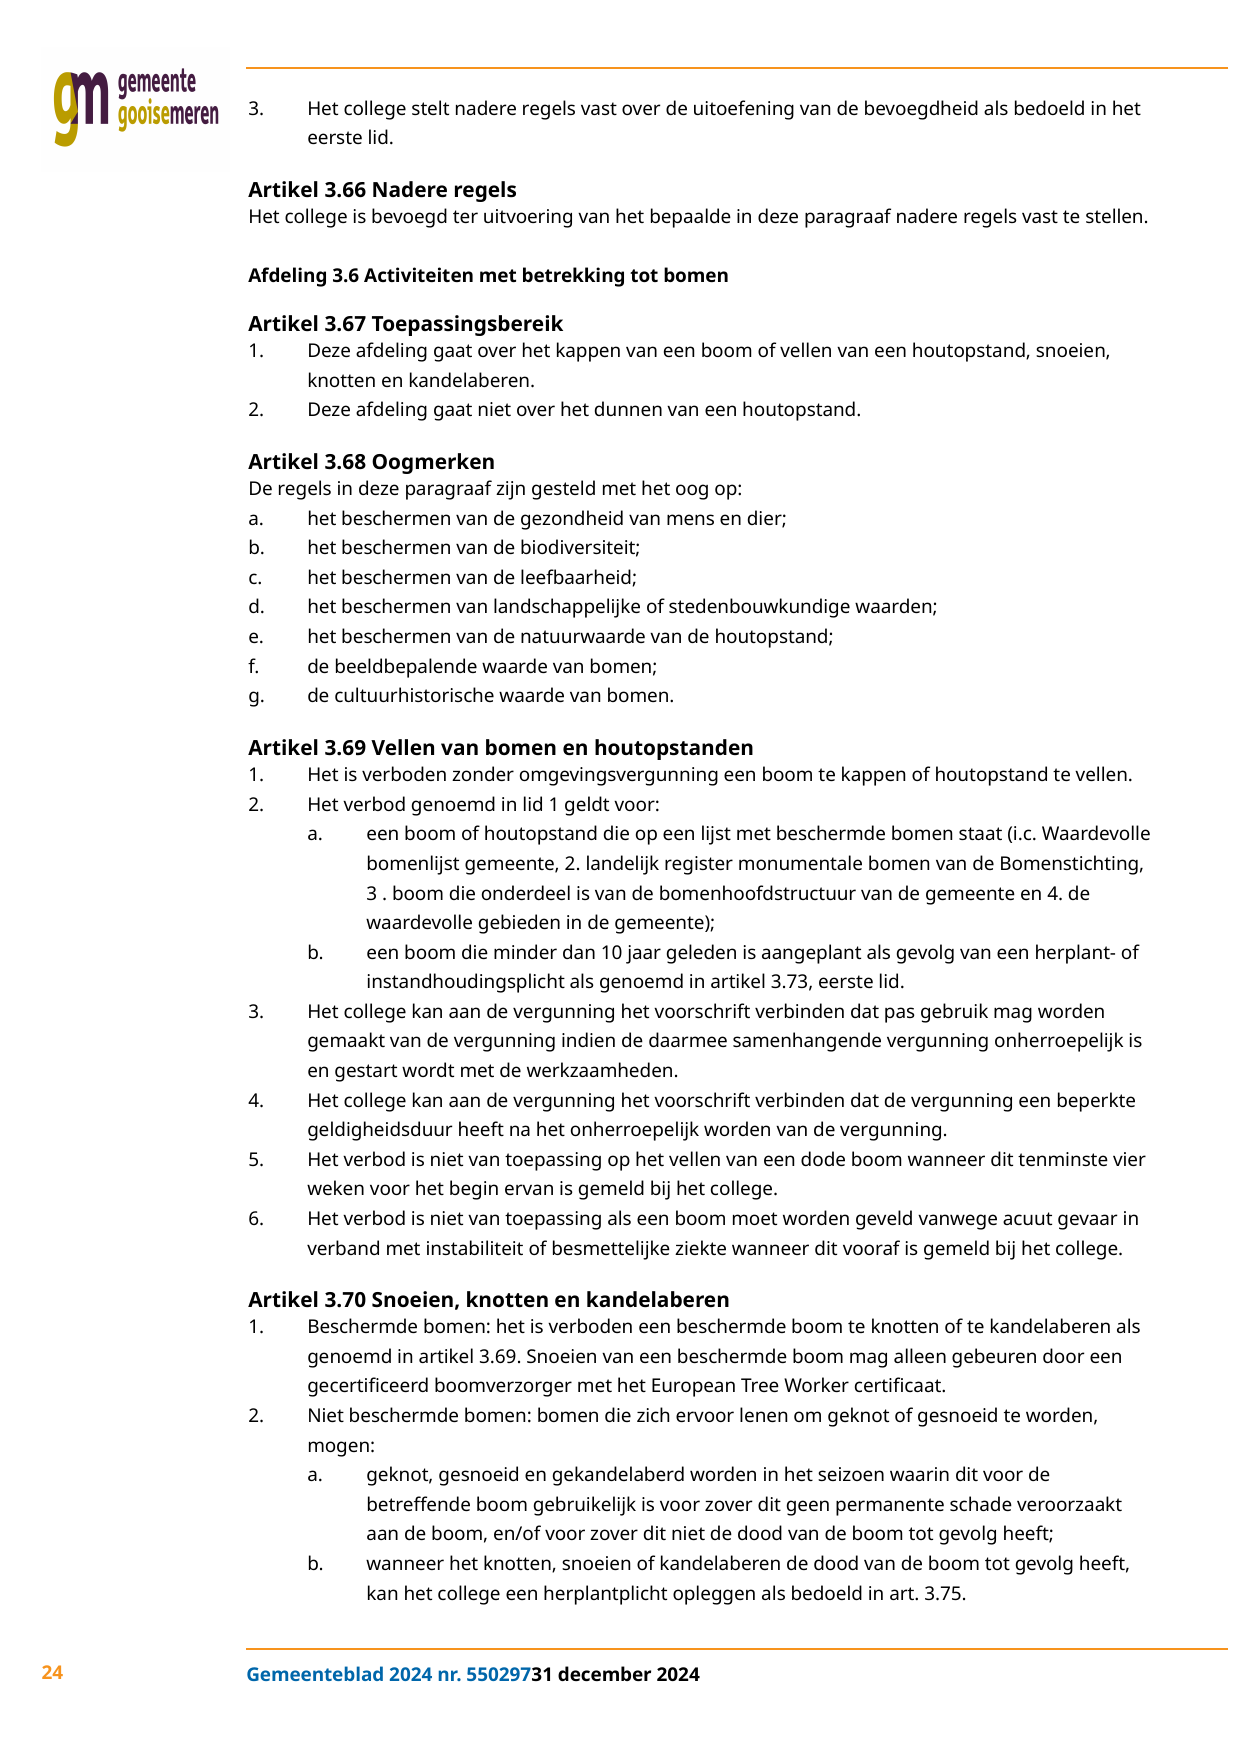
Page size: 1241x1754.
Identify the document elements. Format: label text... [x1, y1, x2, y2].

text De regels in deze paragraaf zijn gesteld met het oog op: [248, 475, 1152, 501]
list wanneer het knotten, snoeien of kandelaberen de dood van de boom tot gevolg heeft, kan het college een herplantplicht opleggen als bedoeld in art. 3.75. [307, 1550, 1152, 1606]
list Het verbod genoemd in lid 1 geldt voor: [248, 791, 1152, 817]
text Artikel 3.69 Vellen van bomen en houtopstanden [248, 733, 1152, 761]
list Het is verboden zonder omgevingsvergunning een boom te kappen of houtopstand te vellen. [248, 761, 1152, 787]
list geknot, gesnoeid en gekandelaberd worden in het seizoen waarin dit voor de betreffende boom gebruikelijk is voor zover dit geen permanente schade veroorzaakt aan de boom, en/of voor zover dit niet de dood van de boom tot gevolg heeft; [307, 1461, 1152, 1546]
list een boom of houtopstand die op een lijst met beschermde bomen staat (i.c. Waardevolle bomenlijst gemeente, 2. landelijk register monumentale bomen van de Bomenstichting, 3 . boom die onderdeel is van de bomenhoofdstructuur van de gemeente en 4. de waardevolle gebieden in de gemeente); [307, 821, 1152, 935]
list het beschermen van de leefbaarheid; [248, 564, 1152, 590]
list Het college kan aan de vergunning het voorschrift verbinden dat pas gebruik mag worden gemaakt van de vergunning indien de daarmee samenhangende vergunning onherroepelijk is en gestart wordt met de werkzaamheden. [248, 998, 1152, 1083]
list het beschermen van de gezondheid van mens en dier; [248, 505, 1152, 531]
picture [41, 47, 231, 172]
list Deze afdeling gaat over het kappen van een boom of vellen van een houtopstand, snoeien, knotten en kandelaberen. [248, 337, 1152, 393]
text Artikel 3.67 Toepassingsbereik [248, 309, 1152, 337]
list Niet beschermde bomen: bomen die zich ervoor lenen om geknot of gesnoeid te worden, mogen: [248, 1402, 1152, 1458]
list Beschermde bomen: het is verboden een beschermde boom te knotten of te kandelaberen als genoemd in artikel 3.69. Snoeien van een beschermde boom mag alleen gebeuren door een gecertificeerd boomverzorger met het European Tree Worker certificaat. [248, 1313, 1152, 1398]
list Het college stelt nadere regels vast over de uitoefening van de bevoegdheid als bedoeld in het eerste lid. [248, 95, 1152, 150]
text Afdeling 3.6 Activiteiten met betrekking tot bomen [248, 262, 1152, 288]
list het beschermen van de biodiversiteit; [248, 534, 1152, 560]
list Deze afdeling gaat niet over het dunnen van een houtopstand. [248, 397, 1152, 422]
list de beeldbepalende waarde van bomen; [248, 653, 1152, 679]
list de cultuurhistorische waarde van bomen. [248, 682, 1152, 708]
text Artikel 3.70 Snoeien, knotten en kandelaberen [248, 1285, 1152, 1313]
list het beschermen van de natuurwaarde van de houtopstand; [248, 623, 1152, 649]
list een boom die minder dan 10 jaar geleden is aangeplant als gevolg van een herplant- of instandhoudingsplicht als genoemd in artikel 3.73, eerste lid. [307, 939, 1152, 994]
list het beschermen van landschappelijke of stedenbouwkundige waarden; [248, 594, 1152, 619]
list Het verbod is niet van toepassing op het vellen van een dode boom wanneer dit tenminste vier weken voor het begin ervan is gemeld bij het college. [248, 1146, 1152, 1201]
list Het college kan aan de vergunning het voorschrift verbinden dat de vergunning een beperkte geldigheidsduur heeft na het onherroepelijk worden van de vergunning. [248, 1087, 1152, 1142]
list Het verbod is niet van toepassing als een boom moet worden geveld vanwege acuut gevaar in verband met instabiliteit of besmettelijke ziekte wanneer dit vooraf is gemeld bij het college. [248, 1205, 1152, 1260]
text Het college is bevoegd ter uitvoering van het bepaalde in deze paragraaf nadere regels vast te stellen. [248, 203, 1152, 229]
text Artikel 3.68 Oogmerken [248, 447, 1152, 475]
text Artikel 3.66 Nadere regels [248, 175, 1152, 203]
